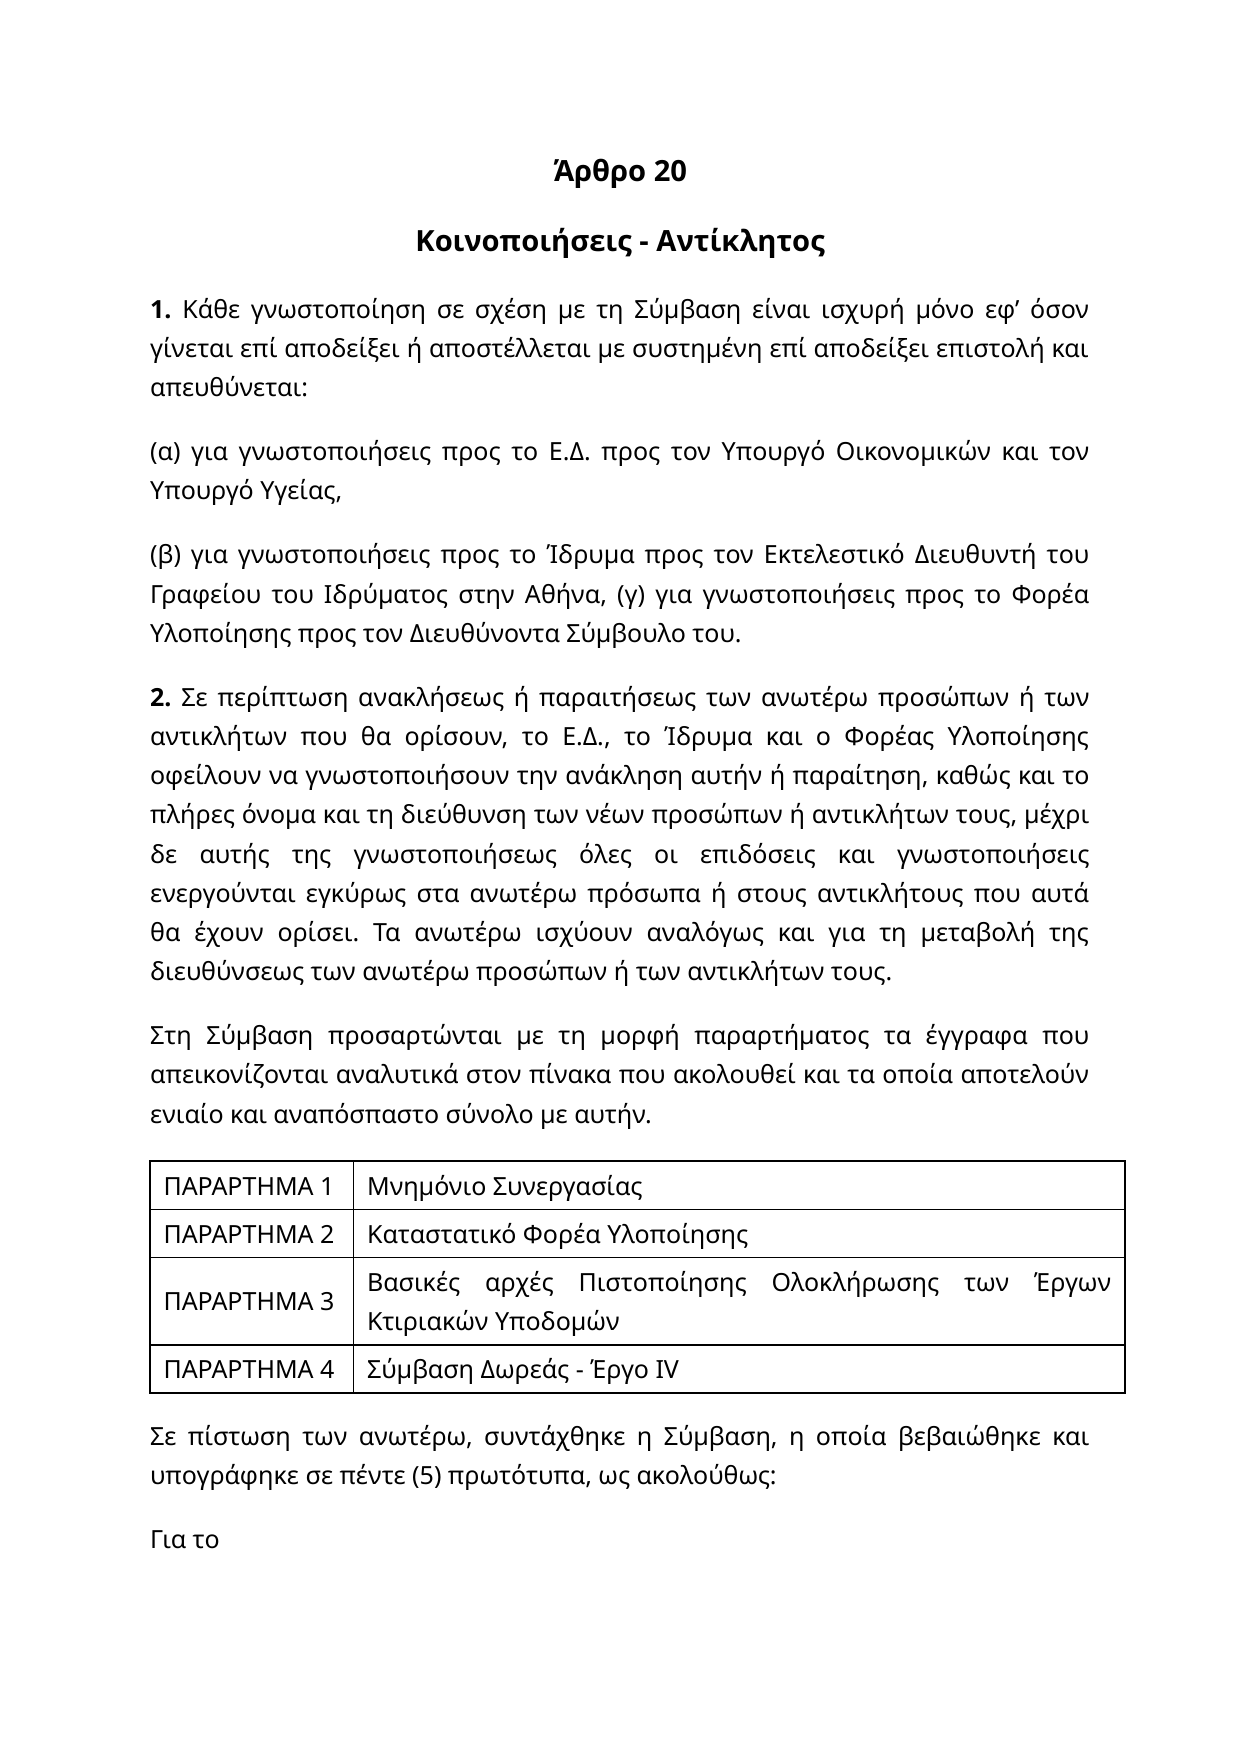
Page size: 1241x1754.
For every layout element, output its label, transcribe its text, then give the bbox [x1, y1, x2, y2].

text (β) για γνωστοποιήσεις προς το Ίδρυμα προς τον Εκτελεστικό Διευθυντή του Γραφείου του Ιδρύματος στην Αθήνα, (γ) για γνωστοποιήσεις προς το Φορέα Υλοποίησης προς τον Διευθύνοντα Σύμβουλο του. [150, 537, 1090, 649]
table_header ΠΑΡΑΡΤΗΜΑ 1 [151, 1162, 353, 1208]
table_cell Σύμβαση Δωρεάς - Έργο IV [354, 1346, 1124, 1392]
text Στη Σύμβαση προσαρτώνται με τη μορφή παραρτήματος τα έγγραφα που απεικονίζονται αναλυτικά στον πίνακα που ακολουθεί και τα οποία αποτελούν ενιαίο και αναπόσπαστο σύνολο με αυτήν. [150, 1018, 1090, 1130]
subtitle Κοινοποιήσεις - Αντίκλητος [150, 221, 1090, 260]
text 1. Κάθε γνωστοποίηση σε σχέση με τη Σύμβαση είναι ισχυρή μόνο εφ’ όσον γίνεται επί αποδείξει ή αποστέλλεται με συστημένη επί αποδείξει επιστολή και απευθύνεται: [150, 291, 1090, 404]
text 2. Σε περίπτωση ανακλήσεως ή παραιτήσεως των ανωτέρω προσώπων ή των αντικλήτων που θα ορίσουν, το Ε.Δ., το Ίδρυμα και ο Φορέας Υλοποίησης οφείλουν να γνωστοποιήσουν την ανάκληση αυτήν ή παραίτηση, καθώς και το πλήρες όνομα και τη διεύθυνση των νέων προσώπων ή αντικλήτων τους, μέχρι δε αυτής της γνωστοποιήσεως όλες οι επιδόσεις και γνωστοποιήσεις ενεργούνται εγκύρως στα ανωτέρω πρόσωπα ή στους αντικλήτους που αυτά θα έχουν ορίσει. Τα ανωτέρω ισχύουν αναλόγως και για τη μεταβολή της διευθύνσεως των ανωτέρω προσώπων ή των αντικλήτων τους. [150, 679, 1090, 988]
table_cell ΠΑΡΑΡΤΗΜΑ 2 [151, 1210, 353, 1257]
table_cell ΠΑΡΑΡΤΗΜΑ 4 [151, 1346, 353, 1392]
table_header Μνημόνιο Συνεργασίας [354, 1162, 1124, 1208]
subtitle Άρθρο 20 [150, 150, 1090, 190]
text Σε πίστωση των ανωτέρω, συντάχθηκε η Σύμβαση, η οποία βεβαιώθηκε και υπογράφηκε σε πέντε (5) πρωτότυπα, ως ακολούθως: [150, 1419, 1090, 1492]
text Για το [150, 1522, 1090, 1556]
table_cell ΠΑΡΑΡΤΗΜΑ 3 [151, 1258, 353, 1344]
table_cell Καταστατικό Φορέα Υλοποίησης [354, 1210, 1124, 1257]
table_cell Βασικές αρχές Πιστοποίησης Ολοκλήρωσης των Έργων Κτιριακών Υποδομών [354, 1258, 1124, 1344]
text (α) για γνωστοποιήσεις προς το Ε.Δ. προς τον Υπουργό Οικονομικών και τον Υπουργό Υγείας, [150, 434, 1090, 507]
